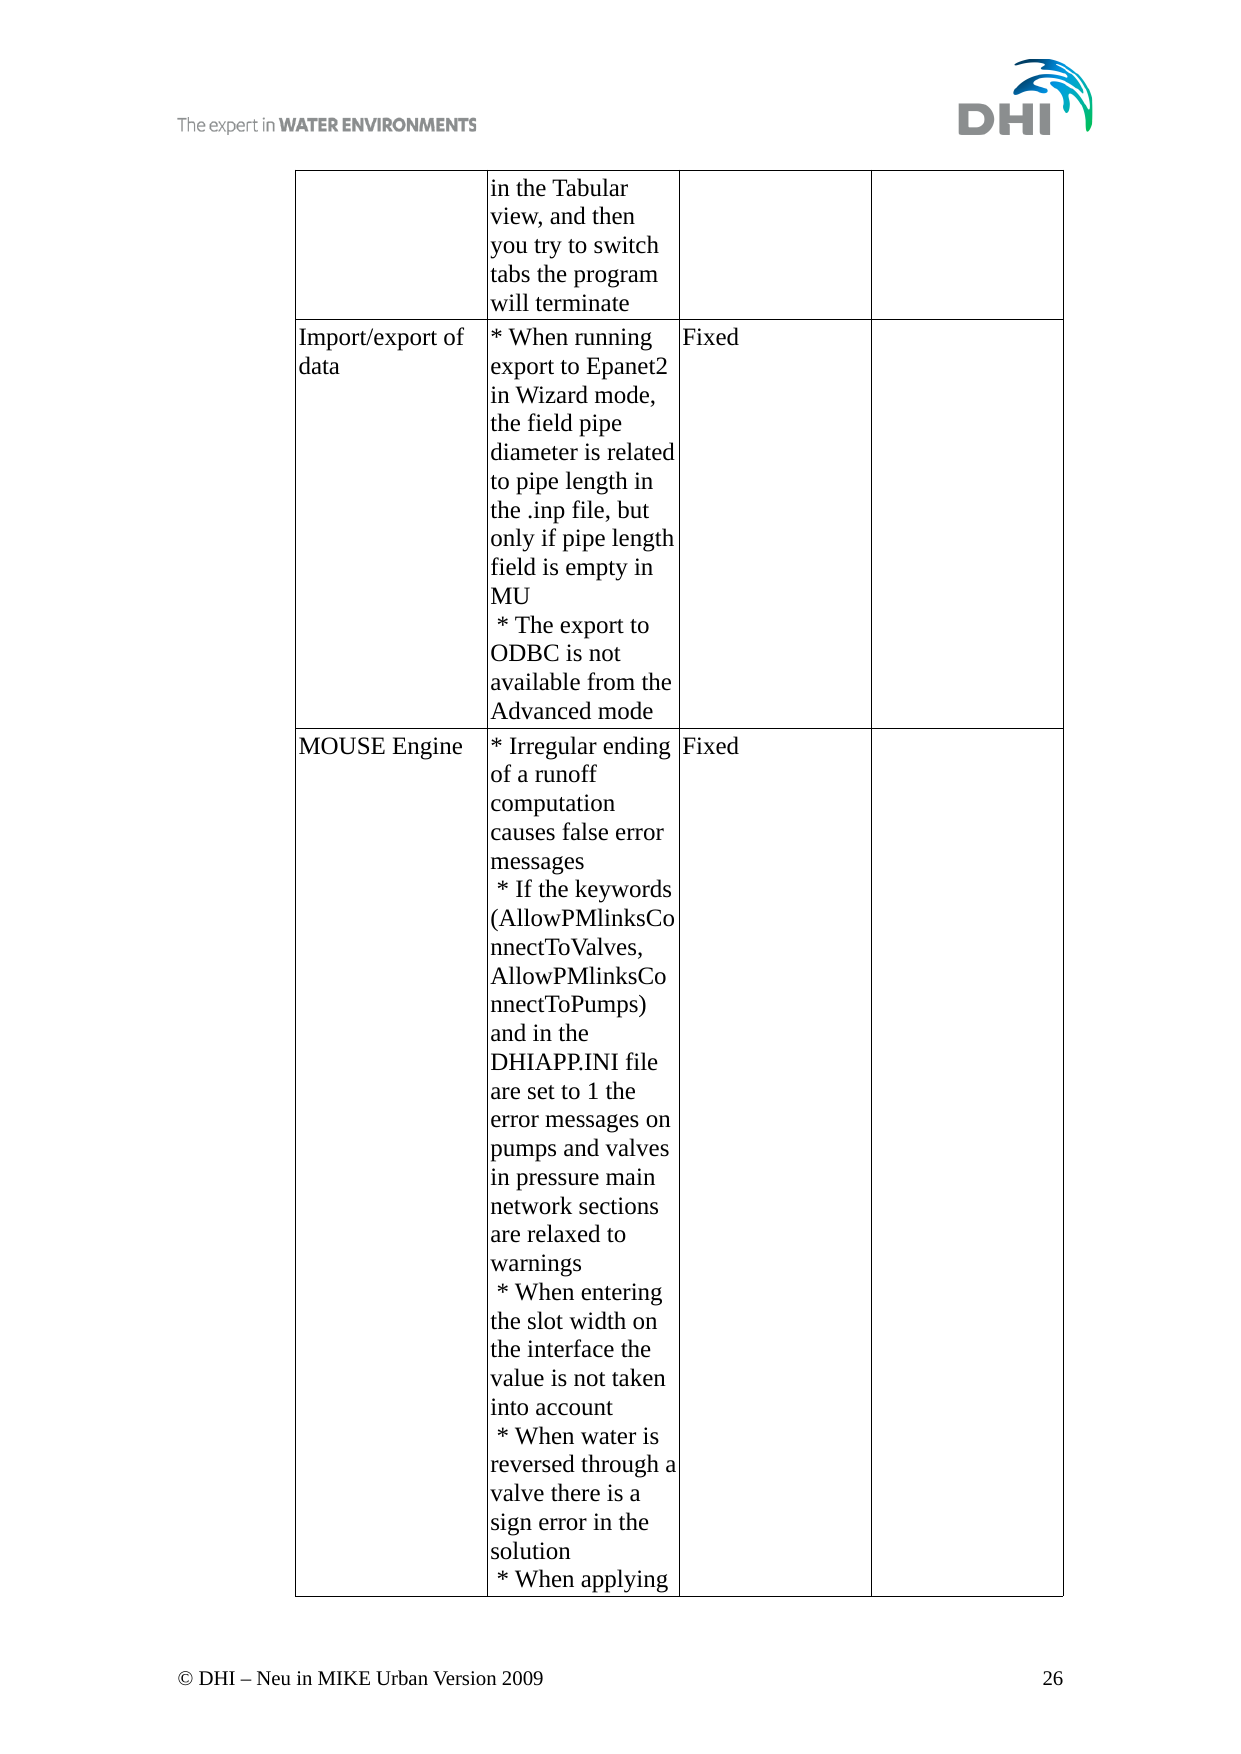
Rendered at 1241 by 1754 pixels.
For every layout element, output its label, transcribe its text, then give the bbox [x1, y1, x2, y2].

table_cell [872, 729, 1063, 1596]
table_cell [296, 171, 487, 319]
table_cell Fixed [680, 729, 871, 1596]
picture [958, 59, 1093, 135]
table_cell Import/export of data [296, 320, 487, 728]
table_cell [872, 320, 1063, 728]
table_cell [680, 171, 871, 319]
table_cell MOUSE Engine [296, 729, 487, 1596]
picture [177, 117, 477, 135]
table_cell Fixed [680, 320, 871, 728]
table_cell in the Tabular view, and then you try to switch tabs the program will terminate [488, 171, 679, 319]
table_cell [872, 171, 1063, 319]
table_cell * Irregular ending of a runoff computation causes false error messages * If the keywords (AllowPMlinksConnectToValves, AllowPMlinksConnectToPumps) and in the DHIAPP.INI file are set to 1 the error messages on pumps and valves in pressure main network sections are relaxed to warnings * When entering the slot width on the interface the value is not taken into account * When water is reversed through a valve there is a sign error in the solution * When applying [488, 729, 679, 1596]
table_cell * When running export to Epanet2 in Wizard mode, the field pipe diameter is related to pipe length in the .inp file, but only if pipe length field is empty in MU * The export to ODBC is not available from the Advanced mode [488, 320, 679, 728]
